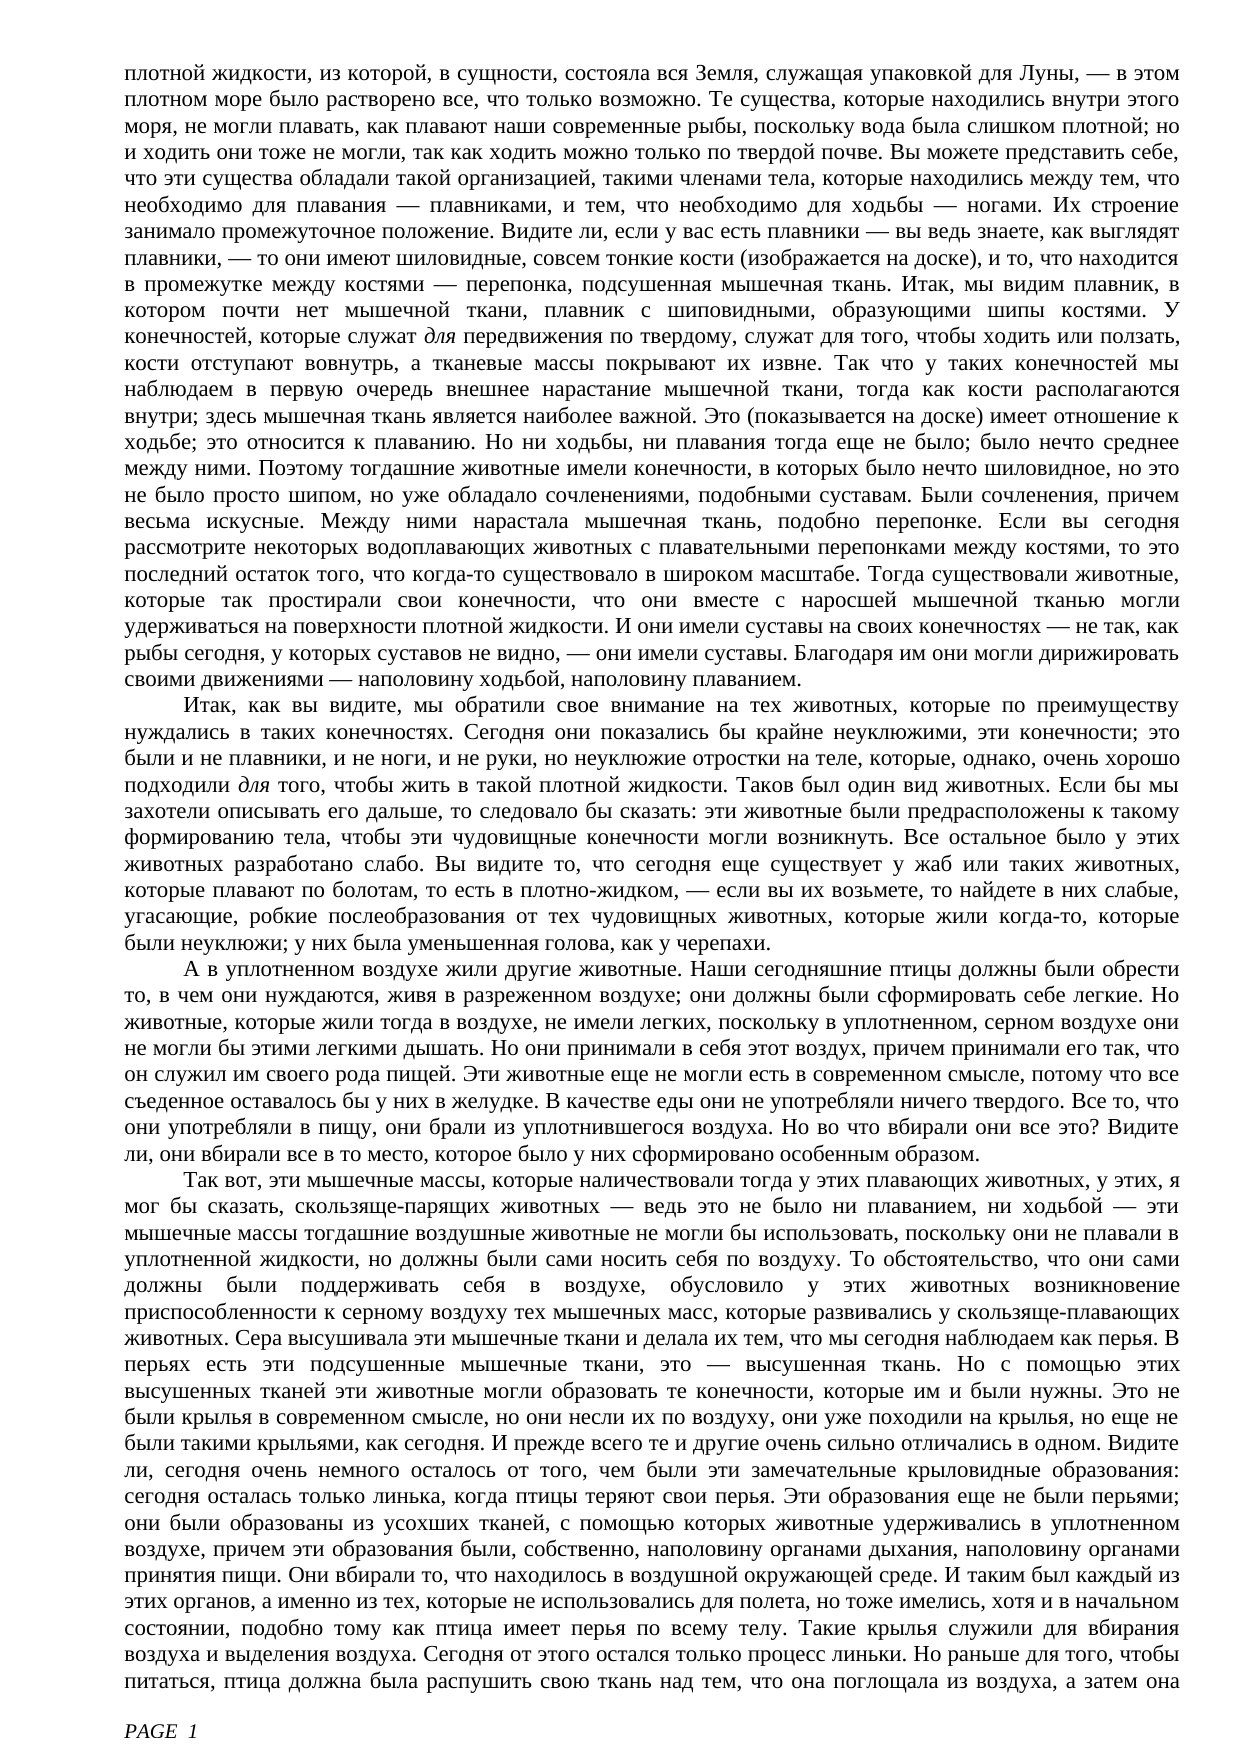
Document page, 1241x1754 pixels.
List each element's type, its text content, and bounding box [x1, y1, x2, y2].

text Так вот, эти мышечные массы, которые наличествовали тогда у этих плавающих животных, у этих, я мог бы сказать, скользяще-парящих животных — ведь это не было ни плаванием, ни ходьбой — эти мышечные массы тогдашние воздушные животные не могли бы использовать, поскольку они не плавали в уплотненной жидкости, но должны были сами носить себя по воздуху. То обстоятельство, что они сами должны были поддерживать себя в воздухе, обусловило у этих животных возникновение приспособленности к серному воздуху тех мышечных масс, которые развивались у скользяще-плавающих животных. Сера высушивала эти мышечные ткани и делала их тем, что мы сегодня наблюдаем как перья. В перьях есть эти подсушенные мышечные ткани, это — высушенная ткань. Но с помощью этих высушенных тканей эти животные могли образовать те конечности, которые им и были нужны. Это не были крылья в современном смысле, но они несли их по воздуху, они уже походили на крылья, но еще не были такими крыльями, как сегодня. И прежде всего те и другие очень сильно отличались в одном. Видите ли, сегодня очень немного осталось от того, чем были эти замечательные крыловидные образования: сегодня осталась только линька, когда птицы теряют свои перья. Эти образования еще не были перьями; они были образованы из усохших тканей, с помощью которых животные удерживались в уплотненном воздухе, причем эти образования были, собственно, наполовину органами дыхания, наполовину органами принятия пищи. Они вбирали то, что находилось в воздушной окружающей среде. И таким был каждый из этих органов, а именно из тех, которые не использовались для полета, но тоже имелись, хотя и в начальном состоянии, подобно тому как птица имеет перья по всему телу. Такие крылья служили для вбирания воздуха и выделения воздуха. Сегодня от этого остался только процесс линьки. Но раньше для того, чтобы питаться, птица должна была распушить свою ткань над тем, что она поглощала из воздуха, а затем она [124, 1166, 1181, 1693]
text Итак, как вы видите, мы обратили свое внимание на тех животных, которые по преимуществу нуждались в таких конечностях. Сегодня они показались бы крайне неуклюжими, эти конечности; это были и не плавники, и не ноги, и не руки, но неуклюжие отростки на теле, которые, однако, очень хорошо подходили для того, чтобы жить в такой плотной жидкости. Таков был один вид животных. Если бы мы захотели описывать его дальше, то следовало бы сказать: эти животные были предрасположены к такому формированию тела, чтобы эти чудовищные конечности могли возникнуть. Все остальное было у этих животных разработано слабо. Вы видите то, что сегодня еще существует у жаб или таких животных, которые плавают по болотам, то есть в плотно-жидком, — если вы их возьмете, то найдете в них слабые, угасающие, робкие послеобразования от тех чудовищных животных, которые жили когда-то, которые были неуклюжи; у них была уменьшенная голова, как у черепахи. [124, 692, 1181, 955]
text А в уплотненном воздухе жили другие животные. Наши сегодняшние птицы должны были обрести то, в чем они нуждаются, живя в разреженном воздухе; они должны были сформировать себе легкие. Но животные, которые жили тогда в воздухе, не имели легких, поскольку в уплотненном, серном воздухе они не могли бы этими легкими дышать. Но они принимали в себя этот воздух, причем принимали его так, что он служил им своего рода пищей. Эти животные еще не могли есть в современном смысле, потому что все съеденное оставалось бы у них в желудке. В качестве еды они не употребляли ничего твердого. Все то, что они употребляли в пищу, они брали из уплотнившегося воздуха. Но во что вбирали они все это? Видите ли, они вбирали все в то место, которое было у них сформировано особенным образом. [124, 955, 1181, 1166]
text плотной жидкости, из которой, в сущности, состояла вся Земля, служащая упаковкой для Луны, — в этом плотном море было растворено все, что только возможно. Те существа, которые находились внутри этого моря, не могли плавать, как плавают наши современные рыбы, поскольку вода была слишком плотной; но и ходить они тоже не могли, так как ходить можно только по твердой почве. Вы можете представить себе, что эти существа обладали такой организацией, такими членами тела, которые находились между тем, что необходимо для плавания — плавниками, и тем, что необходимо для ходьбы — ногами. Их строение занимало промежуточное положение. Видите ли, если у вас есть плавники — вы ведь знаете, как выглядят плавники, — то они имеют шиловидные, совсем тонкие кости (изображается на доске), и то, что находится в промежутке между костями — перепонка, подсушенная мышечная ткань. Итак, мы видим плавник, в котором почти нет мышечной ткани, плавник с шиповидными, образующими шипы костями. У конечностей, которые служат для передвижения по твердому, служат для того, чтобы ходить или ползать, кости отступают вовнутрь, а тканевые массы покрывают их извне. Так что у таких конечностей мы наблюдаем в первую очередь внешнее нарастание мышечной ткани, тогда как кости располагаются внутри; здесь мышечная ткань является наиболее важной. Это (показывается на доске) имеет отношение к ходьбе; это относится к плаванию. Но ни ходьбы, ни плавания тогда еще не было; было нечто среднее между ними. Поэтому тогдашние животные имели конечности, в которых было нечто шиловидное, но это не было просто шипом, но уже обладало сочленениями, подобными суставам. Были сочленения, причем весьма искусные. Между ними нарастала мышечная ткань, подобно перепонке. Если вы сегодня рассмотрите некоторых водоплавающих животных с плавательными перепонками между костями, то это последний остаток того, что когда-то существовало в широком масштабе. Тогда существовали животные, которые так простирали свои конечности, что они вместе с наросшей мышечной тканью могли удерживаться на поверхности плотной жидкости. И они имели суставы на своих конечностях — не так, как рыбы сегодня, у которых суставов не видно, — они имели суставы. Благодаря им они могли дирижировать своими движениями — наполовину ходьбой, наполовину плаванием. [124, 59, 1181, 692]
